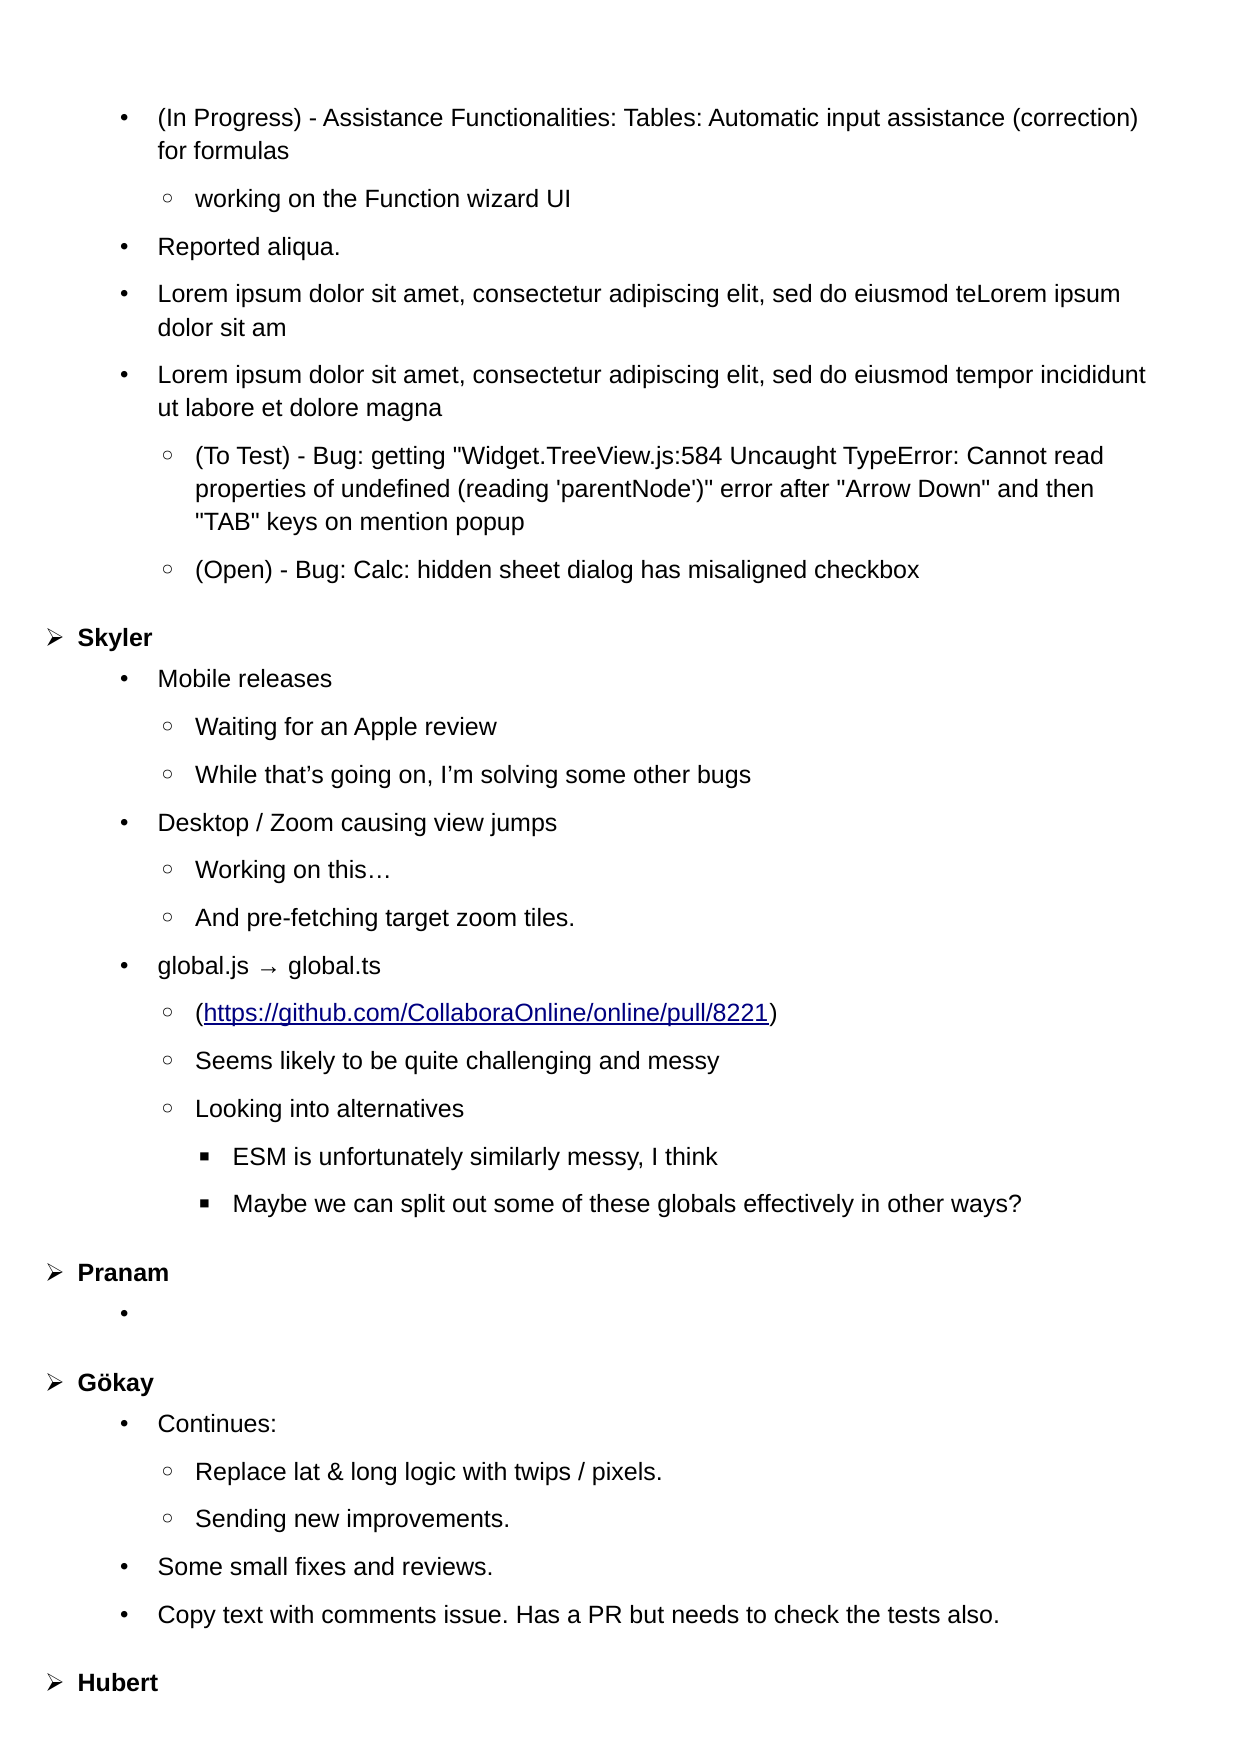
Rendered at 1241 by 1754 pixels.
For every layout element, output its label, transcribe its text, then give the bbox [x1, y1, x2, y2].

list (In Progress) - Assistance Functionalities: Tables: Automatic input assistance (correction) for formulas [120, 103, 1151, 165]
list And pre-fetching target zoom tiles. [157, 903, 1151, 932]
list Lorem ipsum dolor sit amet, consectetur adipiscing elit, sed do eiusmod teLorem ipsum dolor sit am [120, 279, 1151, 341]
list Replace lat & long logic with twips / pixels. [157, 1457, 1151, 1486]
list ESM is unfortunately similarly messy, I think [195, 1142, 1151, 1170]
list Some small fixes and reviews. [120, 1552, 1151, 1581]
list Waiting for an Apple review [157, 712, 1151, 741]
list (Open) - Bug: Calc: hidden sheet dialog has misaligned checkbox [157, 554, 1151, 583]
list While that’s going on, I’m solving some other bugs [157, 760, 1151, 789]
list Copy text with comments issue. Has a PR but needs to check the tests also. [120, 1600, 1151, 1629]
list global.js → global.ts [120, 951, 1151, 979]
list Seems likely to be quite challenging and messy [157, 1046, 1151, 1075]
list Mobile releases [120, 664, 1151, 693]
list Maybe we can split out some of these globals effectively in other ways? [195, 1189, 1151, 1218]
list Reported aliqua. [120, 232, 1151, 261]
list (https://github.com/CollaboraOnline/online/pull/8221) [157, 998, 1151, 1027]
subtitle Hubert [45, 1668, 1151, 1697]
subtitle Pranam [45, 1258, 1151, 1287]
list working on the Function wizard UI [157, 184, 1151, 213]
list Continues: [120, 1409, 1151, 1438]
list Lorem ipsum dolor sit amet, consectetur adipiscing elit, sed do eiusmod tempor incididunt ut labore et dolore magna [120, 360, 1151, 422]
list Sending new improvements. [157, 1504, 1151, 1533]
list Looking into alternatives [157, 1094, 1151, 1123]
subtitle Skyler [45, 623, 1151, 652]
list Desktop / Zoom causing view jumps [120, 808, 1151, 836]
list (To Test) - Bug: getting "Widget.TreeView.js:584 Uncaught TypeError: Cannot read properties of undefined (reading 'parentNode')" error after "Arrow Down" and then "TAB" keys on mention popup [157, 441, 1151, 536]
list Working on this… [157, 855, 1151, 884]
subtitle Gökay [45, 1368, 1151, 1397]
